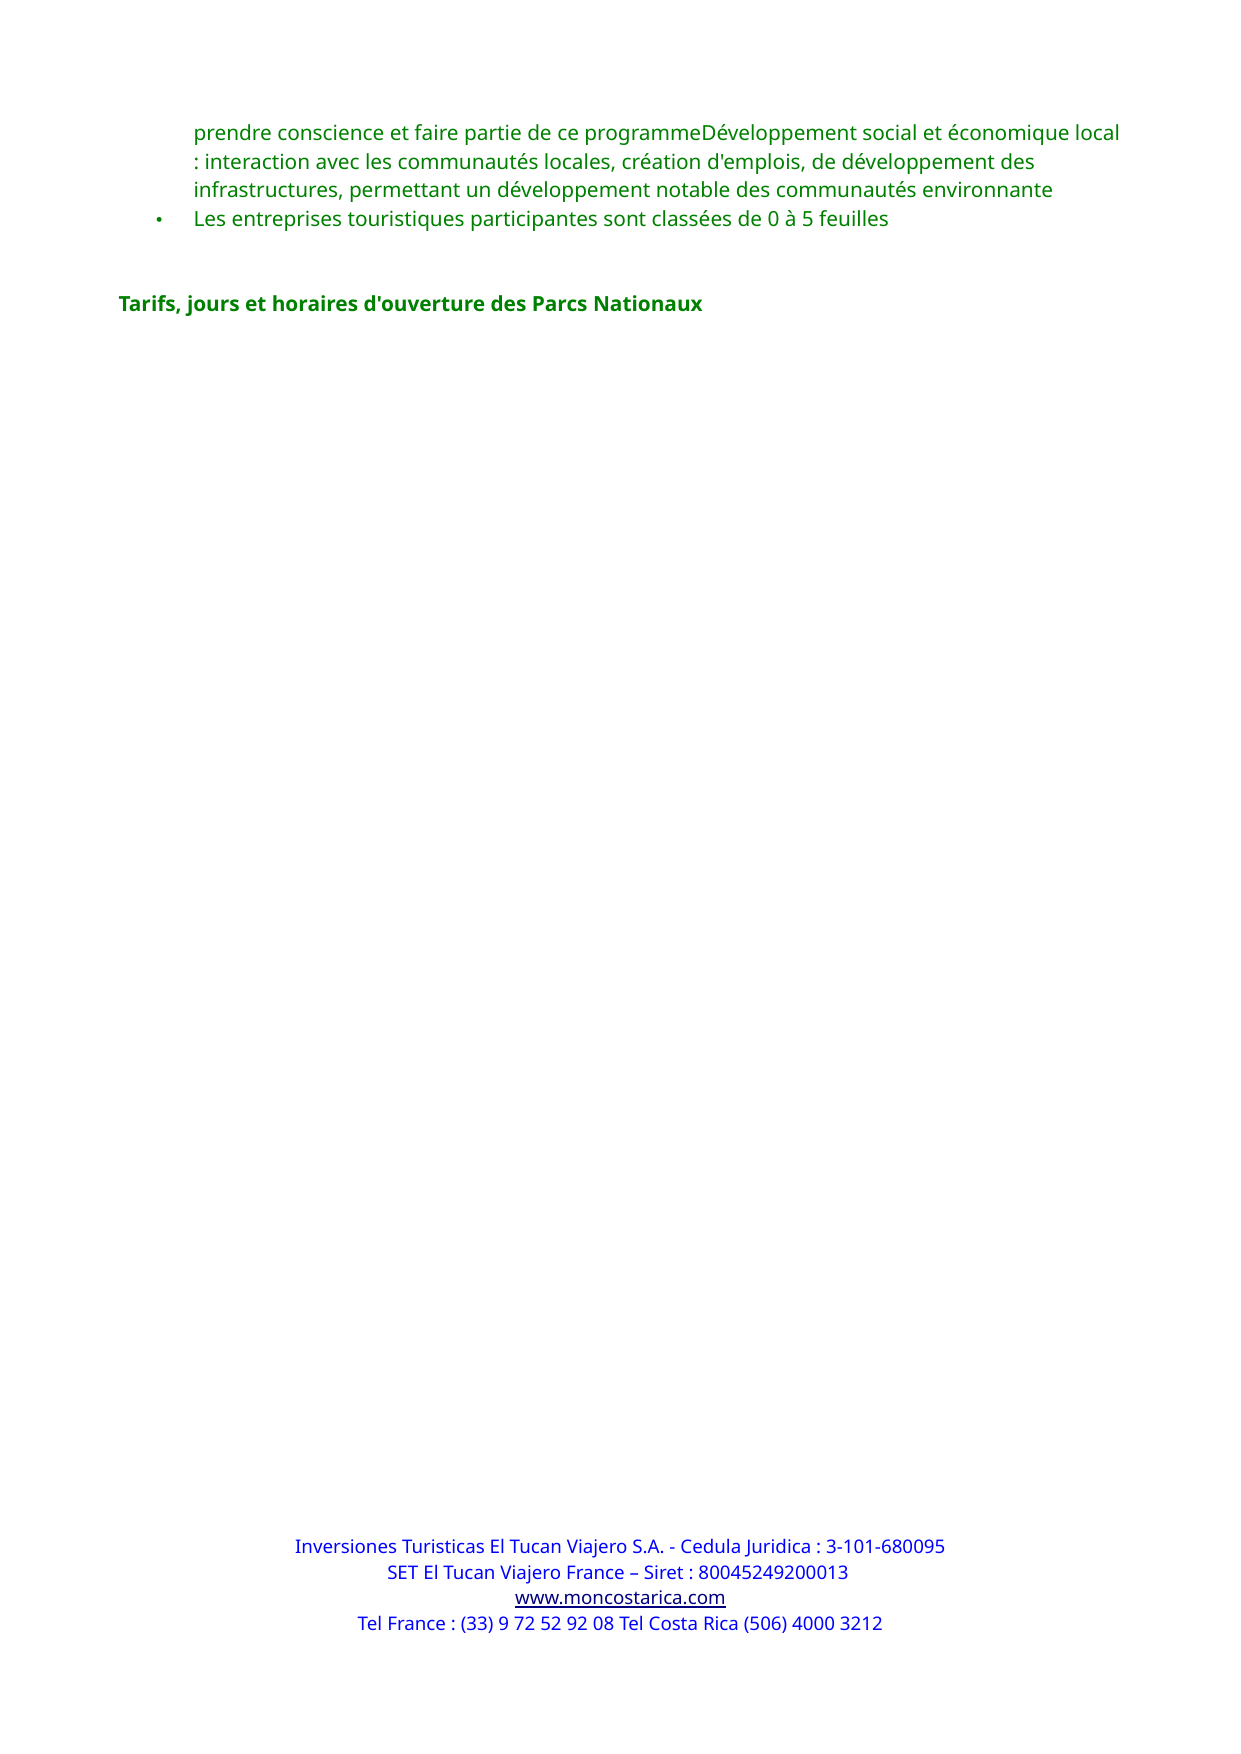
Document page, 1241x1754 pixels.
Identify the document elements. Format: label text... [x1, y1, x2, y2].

list prendre conscience et faire partie de ce programmeDéveloppement social et économique local : interaction avec les communautés locales, création d'emplois, de développement des infrastructures, permettant un développement notable des communautés environnante [156, 118, 1122, 204]
text Tarifs, jours et horaires d'ouverture des Parcs Nationaux [118, 289, 1122, 317]
list Les entreprises touristiques participantes sont classées de 0 à 5 feuilles [156, 204, 1122, 232]
